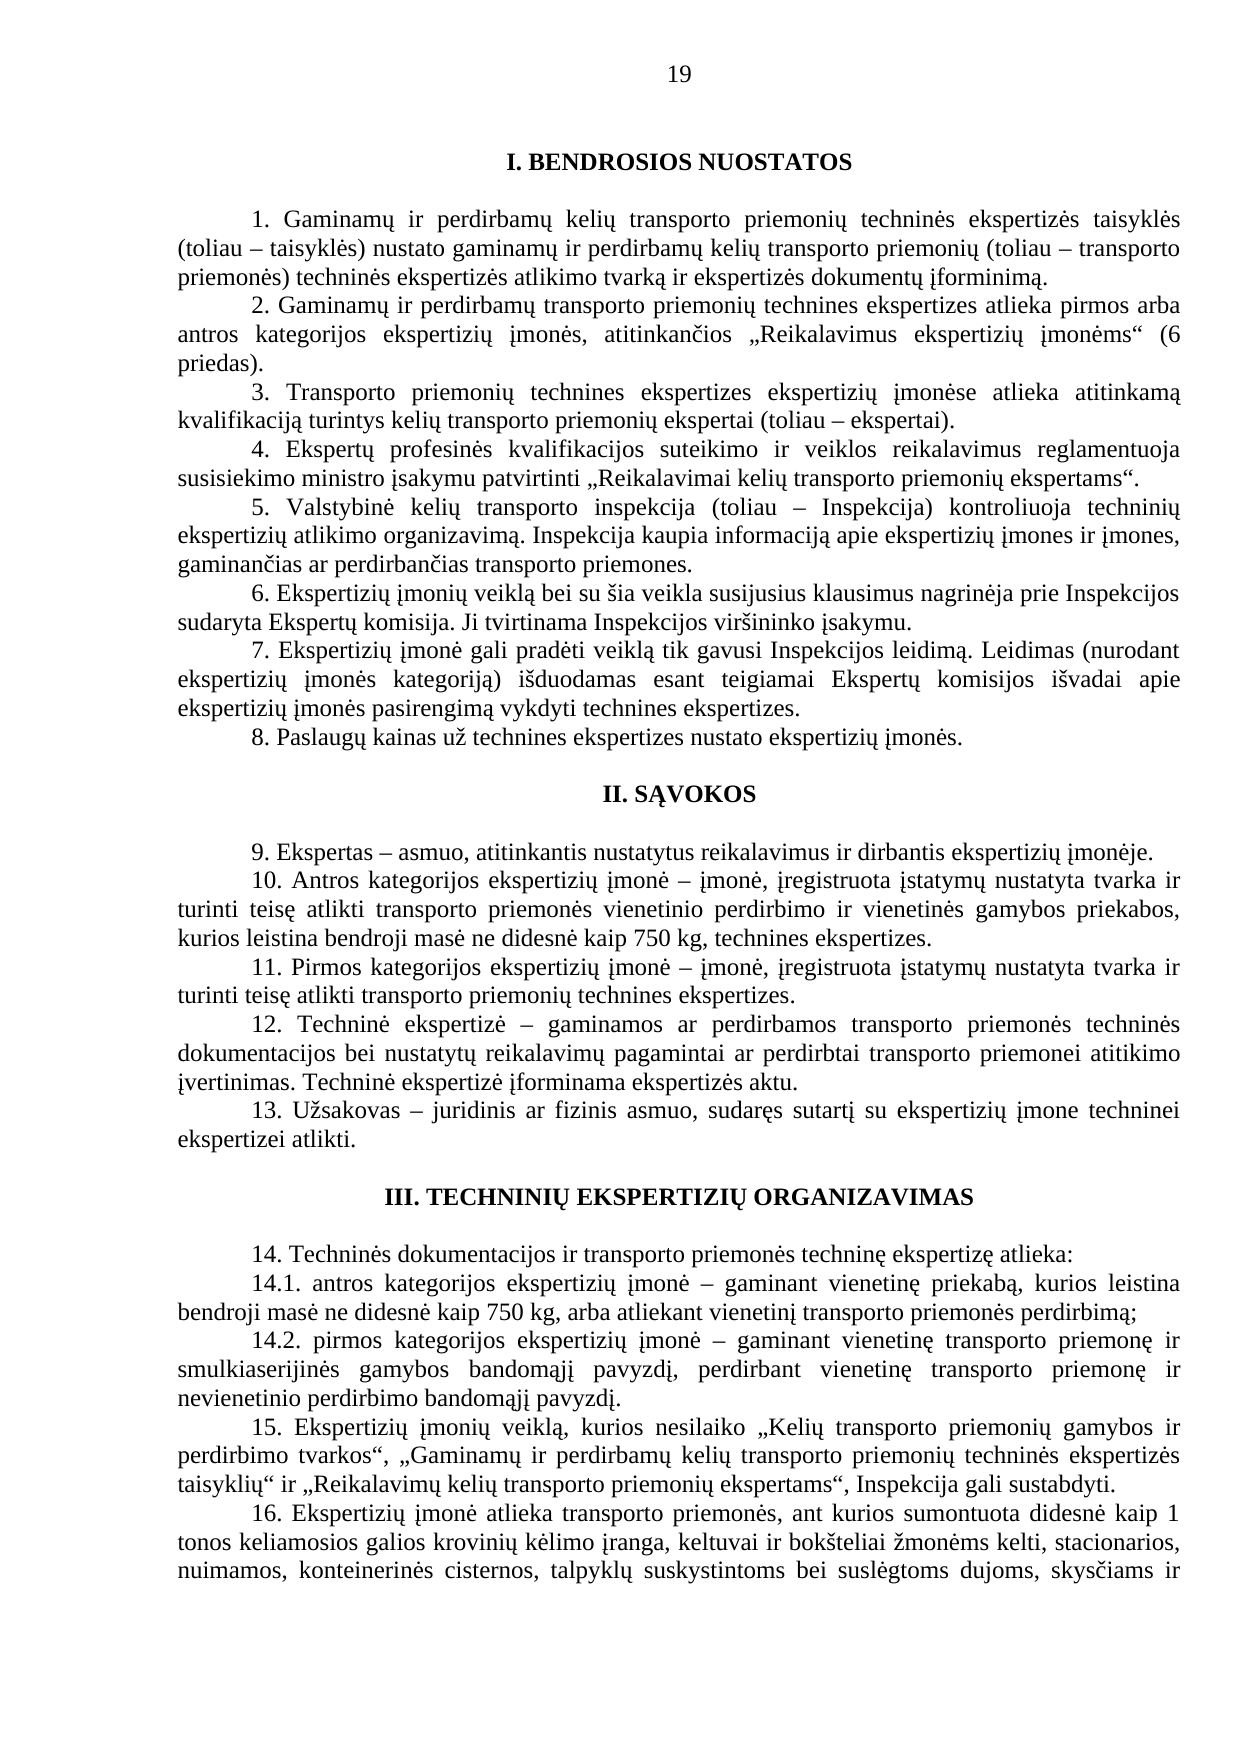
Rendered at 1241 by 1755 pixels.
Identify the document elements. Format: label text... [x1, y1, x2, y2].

text 9. Ekspertas – asmuo, atitinkantis nustatytus reikalavimus ir dirbantis ekspertizių įmonėje. [177, 837, 1181, 866]
text 14.2. pirmos kategorijos ekspertizių įmonė – gaminant vienetinę transporto priemonę ir smulkiaserijinės gamybos bandomąjį pavyzdį, perdirbant vienetinę transporto priemonę ir nevienetinio perdirbimo bandomąjį pavyzdį. [177, 1326, 1181, 1412]
text II. SĄVOKOS [177, 779, 1181, 808]
text 14. Techninės dokumentacijos ir transporto priemonės techninę ekspertizę atlieka: [177, 1239, 1181, 1268]
text 4. Ekspertų profesinės kvalifikacijos suteikimo ir veiklos reikalavimus reglamentuoja susisiekimo ministro įsakymu patvirtinti „Reikalavimai kelių transporto priemonių ekspertams“. [177, 434, 1181, 492]
text 8. Paslaugų kainas už technines ekspertizes nustato ekspertizių įmonės. [177, 722, 1181, 751]
text 12. Techninė ekspertizė – gaminamos ar perdirbamos transporto priemonės techninės dokumentacijos bei nustatytų reikalavimų pagamintai ar perdirbtai transporto priemonei atitikimo įvertinimas. Techninė ekspertizė įforminama ekspertizės aktu. [177, 1009, 1181, 1096]
text 11. Pirmos kategorijos ekspertizių įmonė – įmonė, įregistruota įstatymų nustatyta tvarka ir turinti teisę atlikti transporto priemonių technines ekspertizes. [177, 952, 1181, 1009]
text I. BENDROSIOS NUOSTATOS [177, 147, 1181, 176]
text 13. Užsakovas – juridinis ar fizinis asmuo, sudaręs sutartį su ekspertizių įmone techninei ekspertizei atlikti. [177, 1096, 1181, 1153]
text 1. Gaminamų ir perdirbamų kelių transporto priemonių techninės ekspertizės taisyklės (toliau – taisyklės) nustato gaminamų ir perdirbamų kelių transporto priemonių (toliau – transporto priemonės) techninės ekspertizės atlikimo tvarką ir ekspertizės dokumentų įforminimą. [177, 204, 1181, 291]
text 2. Gaminamų ir perdirbamų transporto priemonių technines ekspertizes atlieka pirmos arba antros kategorijos ekspertizių įmonės, atitinkančios „Reikalavimus ekspertizių įmonėms“ (6 priedas). [177, 291, 1181, 377]
text III. TECHNINIŲ EKSPERTIZIŲ ORGANIZAVIMAS [177, 1182, 1181, 1211]
text 16. Ekspertizių įmonė atlieka transporto priemonės, ant kurios sumontuota didesnė kaip 1 tonos keliamosios galios krovinių kėlimo įranga, keltuvai ir bokšteliai žmonėms kelti, stacionarios, nuimamos, konteinerinės cisternos, talpyklų suskystintoms bei suslėgtoms dujoms, skysčiams ir [177, 1498, 1181, 1584]
text 5. Valstybinė kelių transporto inspekcija (toliau – Inspekcija) kontroliuoja techninių ekspertizių atlikimo organizavimą. Inspekcija kaupia informaciją apie ekspertizių įmones ir įmones, gaminančias ar perdirbančias transporto priemones. [177, 492, 1181, 578]
text 3. Transporto priemonių technines ekspertizes ekspertizių įmonėse atlieka atitinkamą kvalifikaciją turintys kelių transporto priemonių ekspertai (toliau – ekspertai). [177, 377, 1181, 434]
text 10. Antros kategorijos ekspertizių įmonė – įmonė, įregistruota įstatymų nustatyta tvarka ir turinti teisę atlikti transporto priemonės vienetinio perdirbimo ir vienetinės gamybos priekabos, kurios leistina bendroji masė ne didesnė kaip 750 kg, technines ekspertizes. [177, 866, 1181, 952]
text 14.1. antros kategorijos ekspertizių įmonė – gaminant vienetinę priekabą, kurios leistina bendroji masė ne didesnė kaip 750 kg, arba atliekant vienetinį transporto priemonės perdirbimą; [177, 1268, 1181, 1326]
text 15. Ekspertizių įmonių veiklą, kurios nesilaiko „Kelių transporto priemonių gamybos ir perdirbimo tvarkos“, „Gaminamų ir perdirbamų kelių transporto priemonių techninės ekspertizės taisyklių“ ir „Reikalavimų kelių transporto priemonių ekspertams“, Inspekcija gali sustabdyti. [177, 1412, 1181, 1498]
text 6. Ekspertizių įmonių veiklą bei su šia veikla susijusius klausimus nagrinėja prie Inspekcijos sudaryta Ekspertų komisija. Ji tvirtinama Inspekcijos viršininko įsakymu. [177, 578, 1181, 636]
text 7. Ekspertizių įmonė gali pradėti veiklą tik gavusi Inspekcijos leidimą. Leidimas (nurodant ekspertizių įmonės kategoriją) išduodamas esant teigiamai Ekspertų komisijos išvadai apie ekspertizių įmonės pasirengimą vykdyti technines ekspertizes. [177, 636, 1181, 722]
